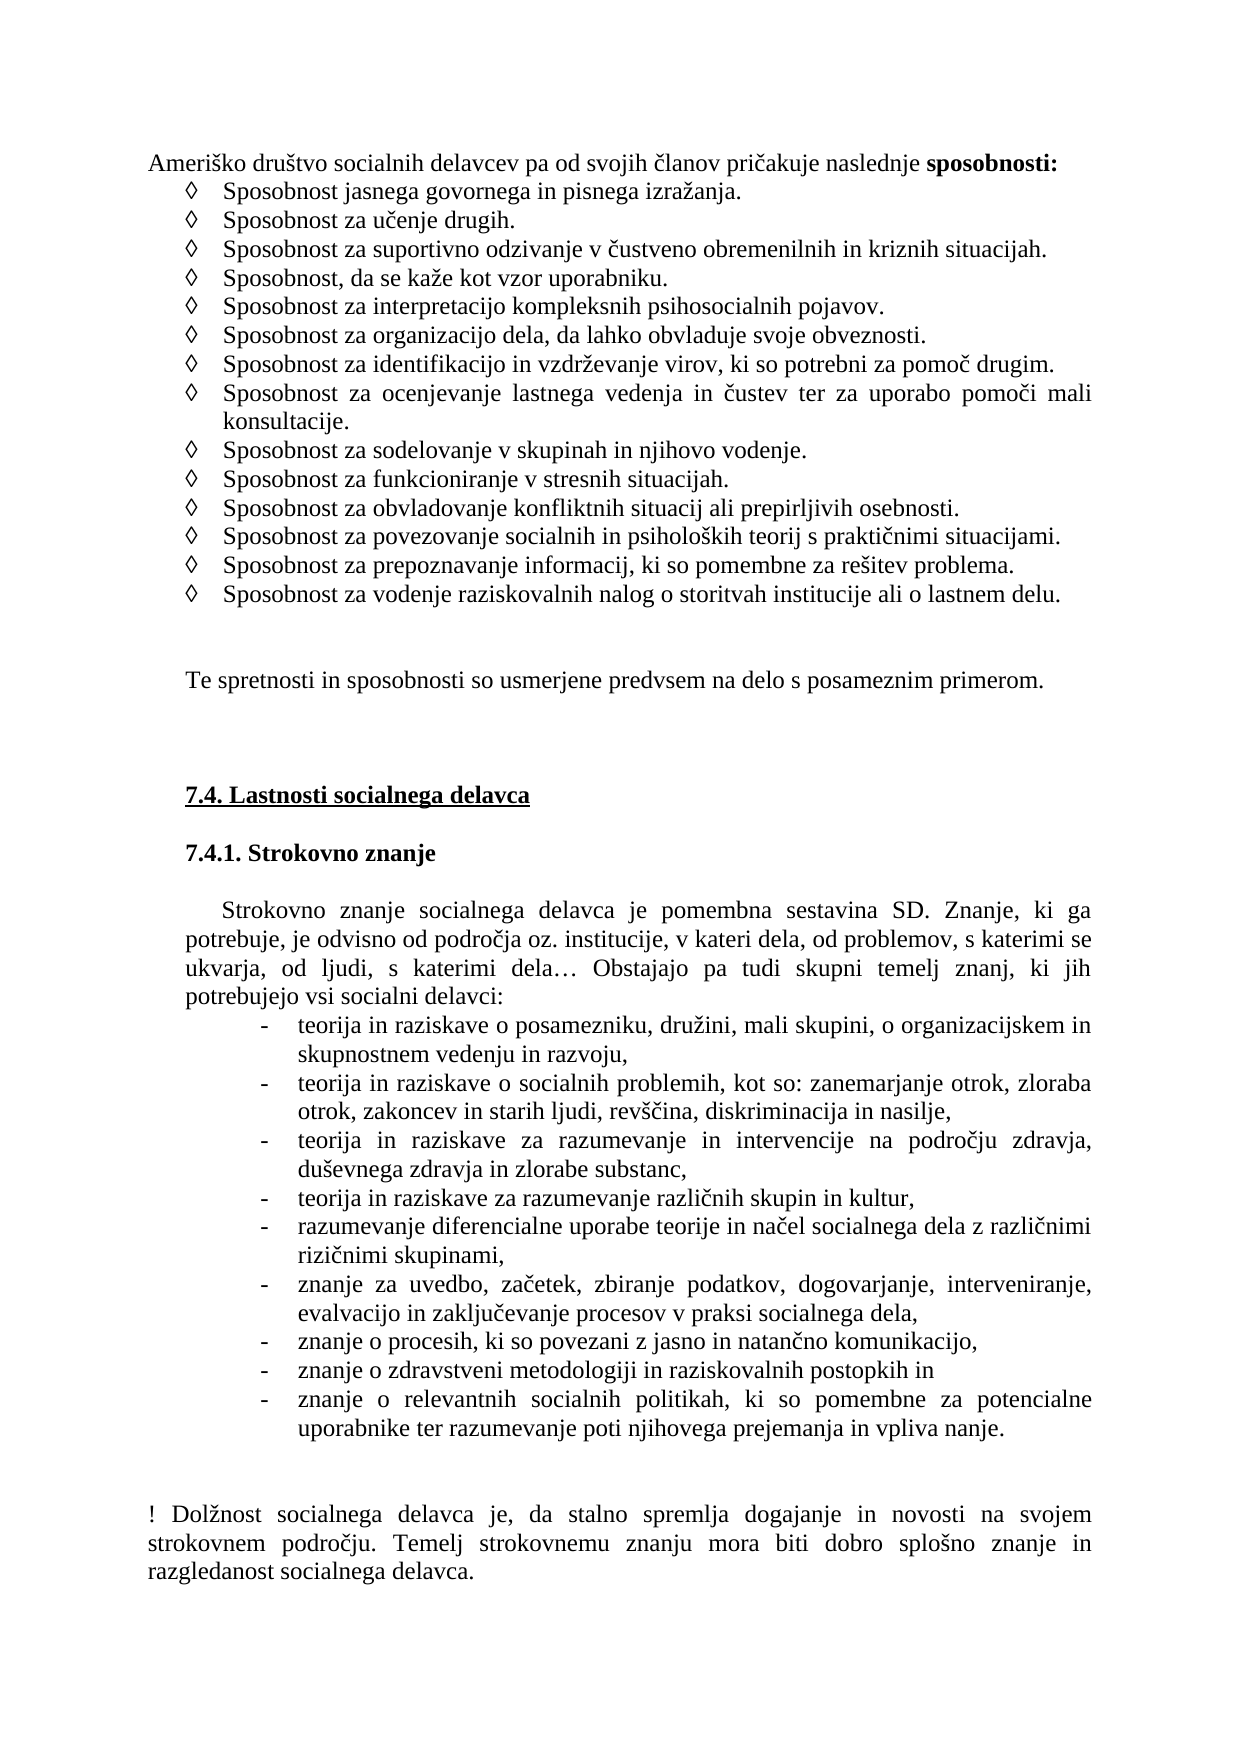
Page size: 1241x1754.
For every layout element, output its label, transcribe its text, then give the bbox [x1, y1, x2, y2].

text Strokovno znanje socialnega delavca je pomembna sestavina SD. Znanje, ki ga potrebuje, je odvisno od področja oz. institucije, v kateri dela, od problemov, s katerimi se ukvarja, od ljudi, s katerimi dela… Obstajajo pa tudi skupni temelj znanj, ki jih potrebujejo vsi socialni delavci: [185, 895, 1093, 1010]
list razumevanje diferencialne uporabe teorije in načel socialnega dela z različnimi rizičnimi skupinami, [260, 1211, 1093, 1269]
list Sposobnost za obvladovanje konfliktnih situacij ali prepirljivih osebnosti. [185, 493, 1093, 521]
list Sposobnost za interpretacijo kompleksnih psihosocialnih pojavov. [185, 291, 1093, 320]
list Sposobnost za suportivno odzivanje v čustveno obremenilnih in kriznih situacijah. [185, 234, 1093, 263]
list Sposobnost za identifikacijo in vzdrževanje virov, ki so potrebni za pomoč drugim. [185, 349, 1093, 378]
list Sposobnost, da se kaže kot vzor uporabniku. [185, 263, 1093, 291]
list Sposobnost za učenje drugih. [185, 205, 1093, 234]
list Sposobnost za prepoznavanje informacij, ki so pomembne za rešitev problema. [185, 550, 1093, 579]
list teorija in raziskave za razumevanje različnih skupin in kultur, [260, 1183, 1093, 1211]
list znanje o procesih, ki so povezani z jasno in natančno komunikacijo, [260, 1326, 1093, 1355]
list znanje o relevantnih socialnih politikah, ki so pomembne za potencialne uporabnike ter razumevanje poti njihovega prejemanja in vpliva nanje. [260, 1384, 1093, 1441]
list znanje o zdravstveni metodologiji in raziskovalnih postopkih in [260, 1355, 1093, 1384]
list teorija in raziskave o socialnih problemih, kot so: zanemarjanje otrok, zloraba otrok, zakoncev in starih ljudi, revščina, diskriminacija in nasilje, [260, 1068, 1093, 1125]
text 7.4. Lastnosti socialnega delavca [185, 780, 1093, 809]
list teorija in raziskave za razumevanje in intervencije na področju zdravja, duševnega zdravja in zlorabe substanc, [260, 1125, 1093, 1183]
list Sposobnost za ocenjevanje lastnega vedenja in čustev ter za uporabo pomoči mali konsultacije. [185, 378, 1093, 435]
text 7.4.1. Strokovno znanje [185, 838, 1093, 866]
list Sposobnost za vodenje raziskovalnih nalog o storitvah institucije ali o lastnem delu. [185, 579, 1093, 608]
text ! Dolžnost socialnega delavca je, da stalno spremlja dogajanje in novosti na svojem strokovnem področju. Temelj strokovnemu znanju mora biti dobro splošno znanje in razgledanost socialnega delavca. [148, 1499, 1093, 1585]
list teorija in raziskave o posamezniku, družini, mali skupini, o organizacijskem in skupnostnem vedenju in razvoju, [260, 1010, 1093, 1068]
text Ameriško društvo socialnih delavcev pa od svojih članov pričakuje naslednje sposobnosti: [148, 148, 1093, 176]
list Sposobnost za funkcioniranje v stresnih situacijah. [185, 464, 1093, 493]
list Sposobnost za povezovanje socialnih in psiholoških teorij s praktičnimi situacijami. [185, 521, 1093, 550]
list znanje za uvedbo, začetek, zbiranje podatkov, dogovarjanje, interveniranje, evalvacijo in zaključevanje procesov v praksi socialnega dela, [260, 1269, 1093, 1326]
text Te spretnosti in sposobnosti so usmerjene predvsem na delo s posameznim primerom. [185, 665, 1093, 694]
list Sposobnost jasnega govornega in pisnega izražanja. [185, 176, 1093, 205]
list Sposobnost za sodelovanje v skupinah in njihovo vodenje. [185, 435, 1093, 464]
list Sposobnost za organizacijo dela, da lahko obvladuje svoje obveznosti. [185, 320, 1093, 349]
